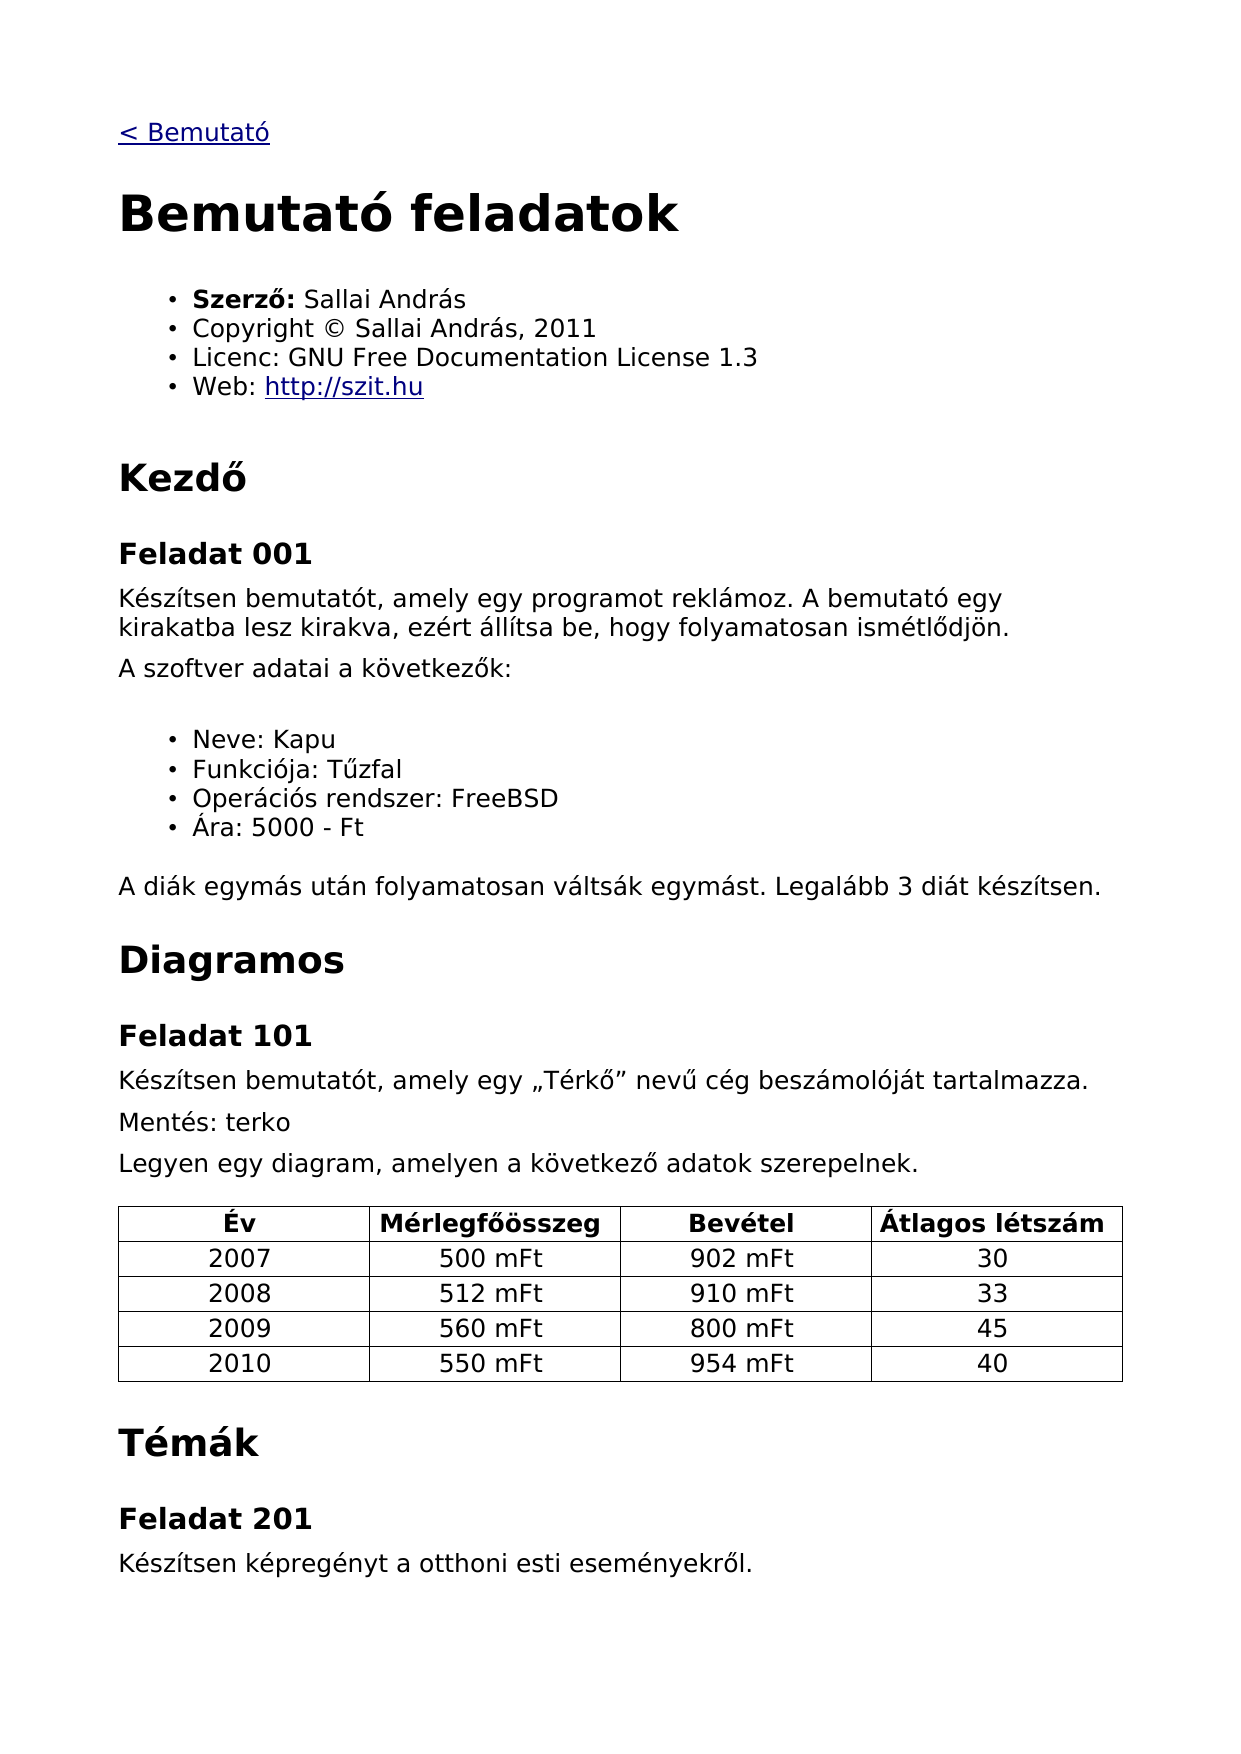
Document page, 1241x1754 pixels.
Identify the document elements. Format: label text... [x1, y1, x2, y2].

list Operációs rendszer: FreeBSD [177, 784, 1122, 813]
table_header Átlagos létszám [872, 1207, 1122, 1241]
text Legyen egy diagram, amelyen a következő adatok szerepelnek. [118, 1149, 1122, 1179]
text Készítsen képregényt a otthoni esti eseményekről. [118, 1549, 1122, 1578]
list Neve: Kapu [177, 726, 1122, 755]
list Funkciója: Tűzfal [177, 755, 1122, 784]
subtitle Kezdő [118, 456, 1122, 500]
list Szerző: Sallai András [177, 285, 1122, 314]
subtitle Feladat 001 [118, 537, 1122, 571]
table_cell 954 mFt [621, 1347, 871, 1381]
table_cell 2008 [119, 1277, 369, 1311]
table_cell 512 mFt [370, 1277, 620, 1311]
table_cell 40 [872, 1347, 1122, 1381]
list Copyright © Sallai András, 2011 [177, 314, 1122, 343]
text Készítsen bemutatót, amely egy „Térkő” nevű cég beszámolóját tartalmazza. [118, 1066, 1122, 1095]
table_cell 2007 [119, 1242, 369, 1276]
text Mentés: terko [118, 1108, 1122, 1137]
table_header Mérlegfőösszeg [370, 1207, 620, 1241]
subtitle Témák [118, 1421, 1122, 1465]
table_cell 2010 [119, 1347, 369, 1381]
text Készítsen bemutatót, amely egy programot reklámoz. A bemutató egy kirakatba lesz kirakva, ezért állítsa be, hogy folyamatosan ismétlődjön. [118, 584, 1122, 642]
text A diák egymás után folyamatosan váltsák egymást. Legalább 3 diát készítsen. [118, 872, 1122, 901]
table_cell 500 mFt [370, 1242, 620, 1276]
table_cell 550 mFt [370, 1347, 620, 1381]
subtitle Bemutató feladatok [118, 185, 1122, 243]
table_cell 902 mFt [621, 1242, 871, 1276]
table_header Év [119, 1207, 369, 1241]
list Ára: 5000 - Ft [177, 813, 1122, 842]
table_cell 910 mFt [621, 1277, 871, 1311]
table_cell 45 [872, 1312, 1122, 1346]
text < Bemutató [118, 118, 1122, 147]
subtitle Feladat 101 [118, 1020, 1122, 1054]
table_cell 33 [872, 1277, 1122, 1311]
table_cell 2009 [119, 1312, 369, 1346]
list Licenc: GNU Free Documentation License 1.3 [177, 343, 1122, 372]
table_cell 800 mFt [621, 1312, 871, 1346]
subtitle Diagramos [118, 938, 1122, 982]
table_header Bevétel [621, 1207, 871, 1241]
list Web: http://szit.hu [177, 372, 1122, 402]
text A szoftver adatai a következők: [118, 654, 1122, 684]
table_cell 30 [872, 1242, 1122, 1276]
subtitle Feladat 201 [118, 1502, 1122, 1536]
table_cell 560 mFt [370, 1312, 620, 1346]
